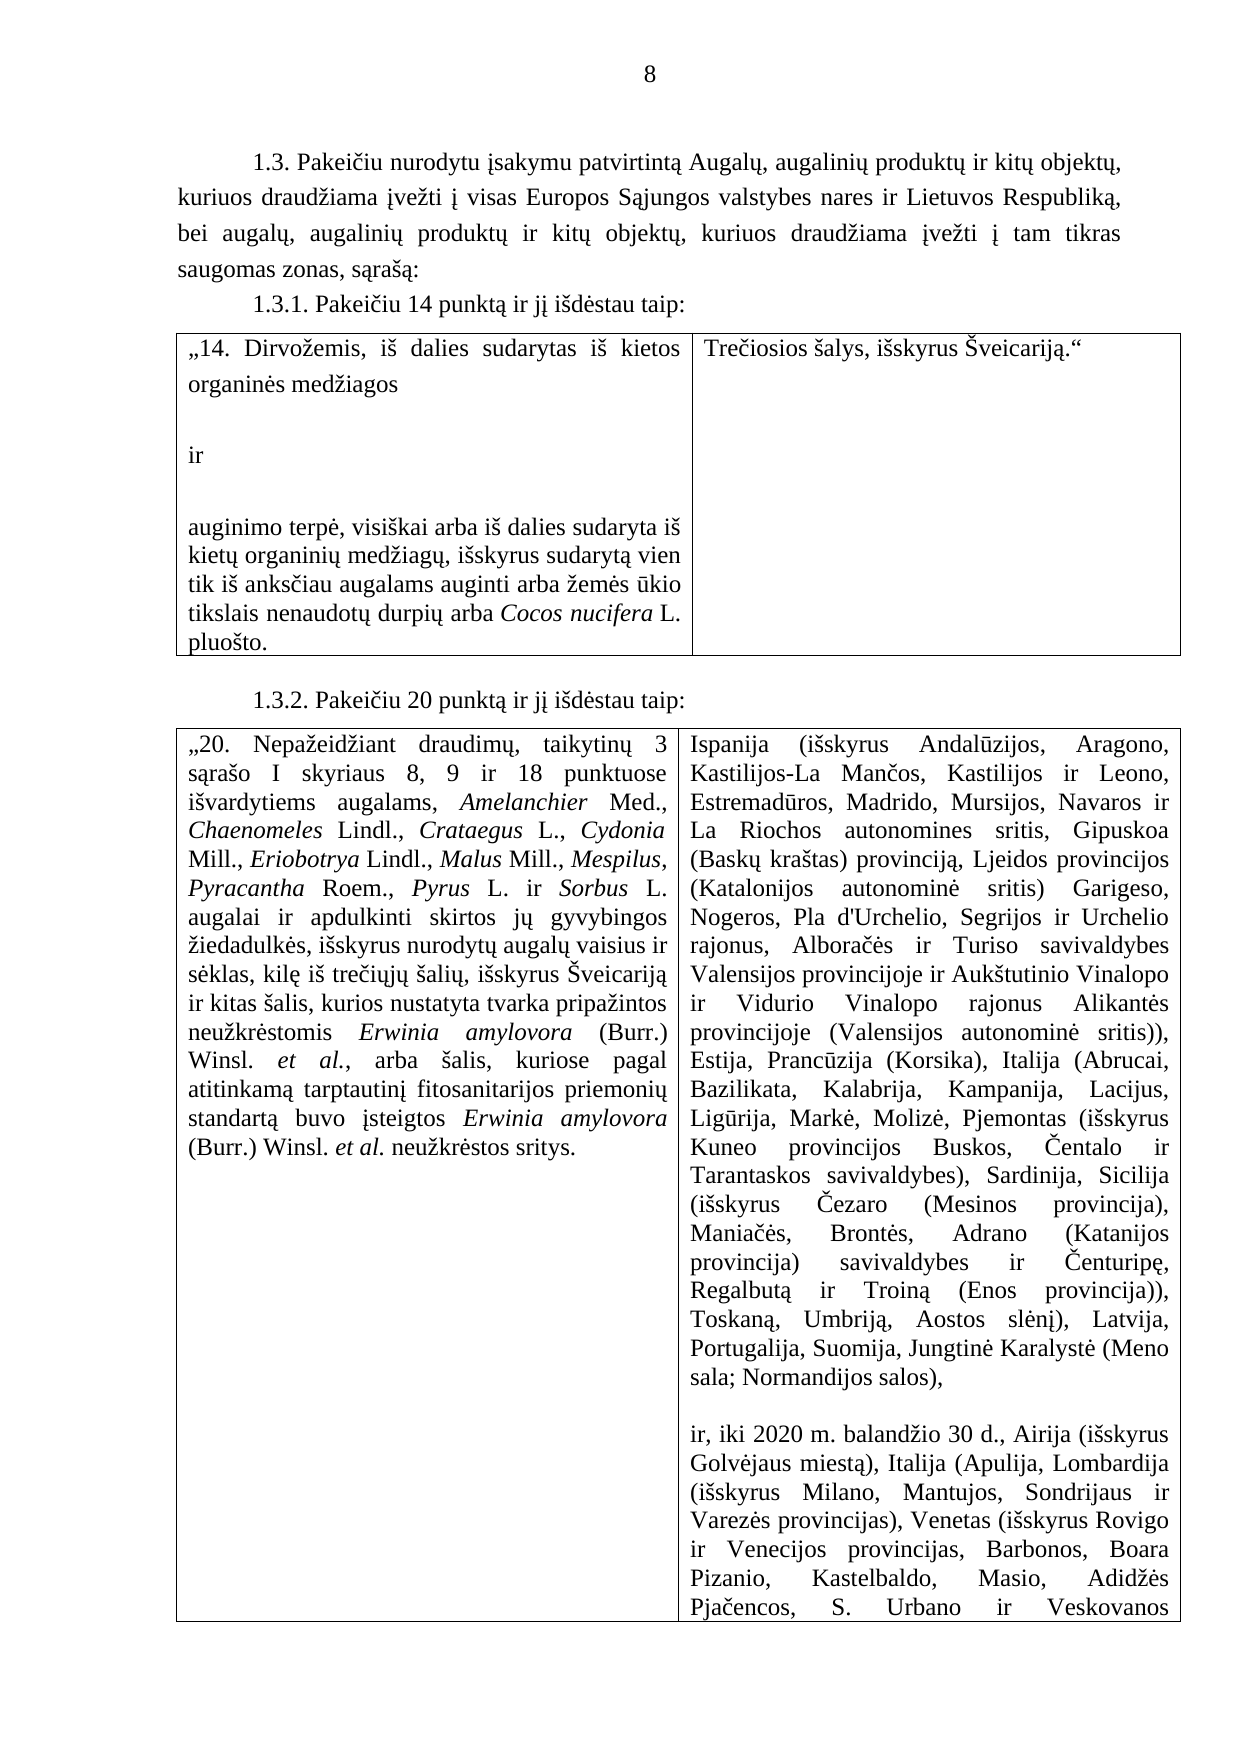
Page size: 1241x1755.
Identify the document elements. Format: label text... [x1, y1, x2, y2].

text 1.3.1. Pakeičiu 14 punktą ir jį išdėstau taip: [177, 289, 1122, 318]
text 1.3. Pakeičiu nurodytu įsakymu patvirtintą Augalų, augalinių produktų ir kitų objektų, kuriuos draudžiama įvežti į visas Europos Sąjungos valstybes nares ir Lietuvos Respubliką, bei augalų, augalinių produktų ir kitų objektų, kuriuos draudžiama įvežti į tam tikras saugomas zonas, sąrašą: [177, 147, 1122, 282]
table_header „14. Dirvožemis, iš dalies sudarytas iš kietos organinės medžiagos ir auginimo terpė, visiškai arba iš dalies sudaryta iš kietų organinių medžiagų, išskyrus sudarytą vien tik iš anksčiau augalams auginti arba žemės ūkio tikslais nenaudotų durpių arba Cocos nucifera L. pluošto. [177, 334, 692, 655]
table_header Trečiosios šalys, išskyrus Šveicariją.“ [693, 334, 1180, 655]
text 1.3.2. Pakeičiu 20 punktą ir jį išdėstau taip: [177, 685, 1122, 714]
table_header „20. Nepažeidžiant draudimų, taikytinų 3 sąrašo I skyriaus 8, 9 ir 18 punktuose išvardytiems augalams, Amelanchier Med., Chaenomeles Lindl., Crataegus L., Cydonia Mill., Eriobotrya Lindl., Malus Mill., Mespilus, Pyracantha Roem., Pyrus L. ir Sorbus L. augalai ir apdulkinti skirtos jų gyvybingos žiedadulkės, išskyrus nurodytų augalų vaisius ir sėklas, kilę iš trečiųjų šalių, išskyrus Šveicariją ir kitas šalis, kurios nustatyta tvarka pripažintos neužkrėstomis Erwinia amylovora (Burr.) Winsl. et al., arba šalis, kuriose pagal atitinkamą tarptautinį fitosanitarijos priemonių standartą buvo įsteigtos Erwinia amylovora (Burr.) Winsl. et al. neužkrėstos sritys. [177, 729, 678, 1621]
table_header Ispanija (išskyrus Andalūzijos, Aragono, Kastilijos-La Mančos, Kastilijos ir Leono, Estremadūros, Madrido, Mursijos, Navaros ir La Riochos autonomines sritis, Gipuskoa (Baskų kraštas) provinciją, Ljeidos provincijos (Katalonijos autonominė sritis) Garigeso, Nogeros, Pla d'Urchelio, Segrijos ir Urchelio rajonus, Alboračės ir Turiso savivaldybes Valensijos provincijoje ir Aukštutinio Vinalopo ir Vidurio Vinalopo rajonus Alikantės provincijoje (Valensijos autonominė sritis)), Estija, Prancūzija (Korsika), Italija (Abrucai, Bazilikata, Kalabrija, Kampanija, Lacijus, Ligūrija, Markė, Molizė, Pjemontas (išskyrus Kuneo provincijos Buskos, Čentalo ir Tarantaskos savivaldybes), Sardinija, Sicilija (išskyrus Čezaro (Mesinos provincija), Maniačės, Brontės, Adrano (Katanijos provincija) savivaldybes ir Čenturipę, Regalbutą ir Troiną (Enos provincija)), Toskaną, Umbriją, Aostos slėnį), Latvija, Portugalija, Suomija, Jungtinė Karalystė (Meno sala; Normandijos salos), ir, iki 2020 m. balandžio 30 d., Airija (išskyrus Golvėjaus miestą), Italija (Apulija, Lombardija (išskyrus Milano, Mantujos, Sondrijaus ir Varezės provincijas), Venetas (išskyrus Rovigo ir Venecijos provincijas, Barbonos, Boara Pizanio, Kastelbaldo, Masio, Adidžės Pjačencos, S. Urbano ir Veskovanos [679, 729, 1180, 1621]
